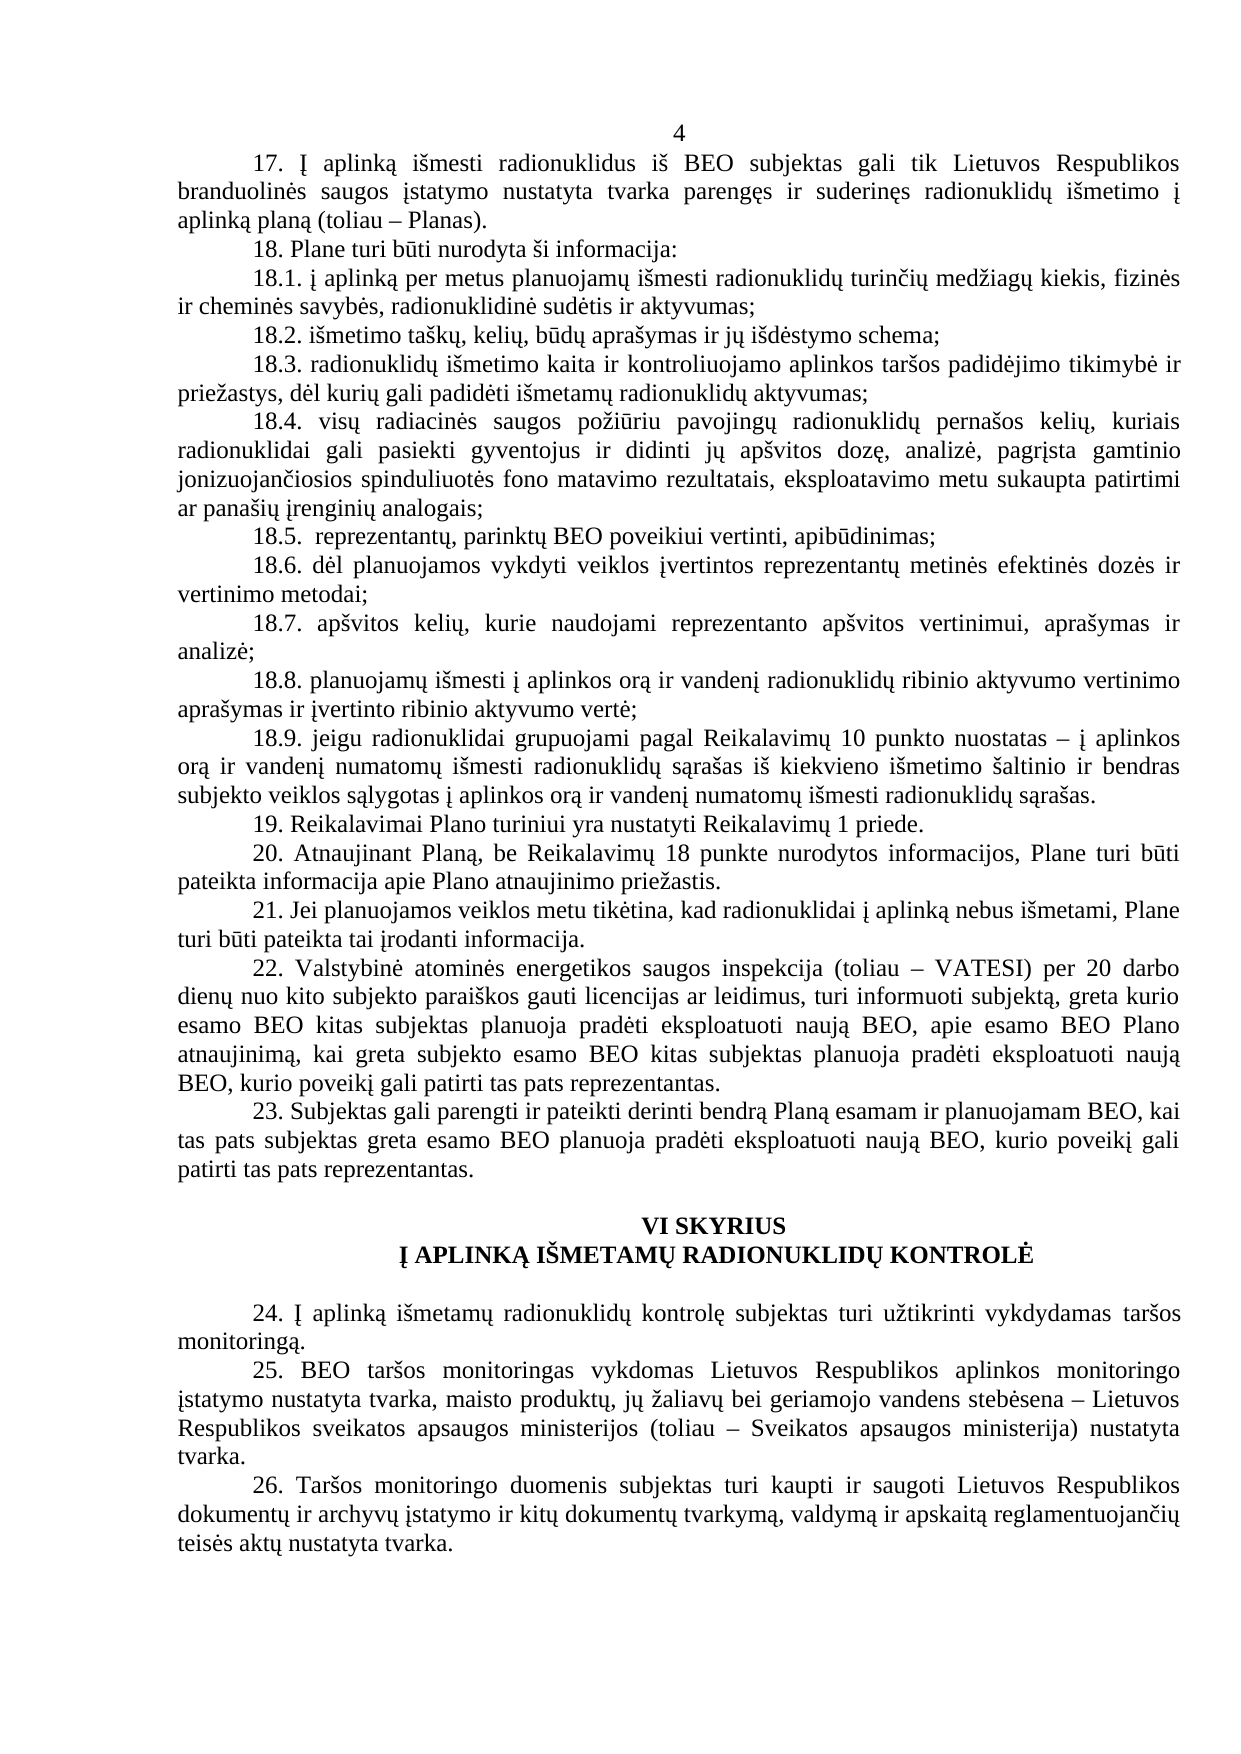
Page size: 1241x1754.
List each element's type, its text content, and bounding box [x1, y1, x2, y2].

text 24. Į aplinką išmetamų radionuklidų kontrolę subjektas turi užtikrinti vykdydamas taršos monitoringą. [177, 1298, 1181, 1355]
text 18. Plane turi būti nurodyta ši informacija: [177, 234, 1181, 263]
text 21. Jei planuojamos veiklos metu tikėtina, kad radionuklidai į aplinką nebus išmetami, Plane turi būti pateikta tai įrodanti informacija. [177, 895, 1181, 953]
text 26. Taršos monitoringo duomenis subjektas turi kaupti ir saugoti Lietuvos Respublikos dokumentų ir archyvų įstatymo ir kitų dokumentų tvarkymą, valdymą ir apskaitą reglamentuojančių teisės aktų nustatyta tvarka. [177, 1470, 1181, 1556]
text 22. Valstybinė atominės energetikos saugos inspekcija (toliau – VATESI) per 20 darbo dienų nuo kito subjekto paraiškos gauti licencijas ar leidimus, turi informuoti subjektą, greta kurio esamo BEO kitas subjektas planuoja pradėti eksploatuoti naują BEO, apie esamo BEO Plano atnaujinimą, kai greta subjekto esamo BEO kitas subjektas planuoja pradėti eksploatuoti naują BEO, kurio poveikį gali patirti tas pats reprezentantas. [177, 953, 1181, 1096]
text 18.9. jeigu radionuklidai grupuojami pagal Reikalavimų 10 punkto nuostatas – į aplinkos orą ir vandenį numatomų išmesti radionuklidų sąrašas iš kiekvieno išmetimo šaltinio ir bendras subjekto veiklos sąlygotas į aplinkos orą ir vandenį numatomų išmesti radionuklidų sąrašas. [177, 723, 1181, 809]
text 23. Subjektas gali parengti ir pateikti derinti bendrą Planą esamam ir planuojamam BEO, kai tas pats subjektas greta esamo BEO planuoja pradėti eksploatuoti naują BEO, kurio poveikį gali patirti tas pats reprezentantas. [177, 1096, 1181, 1183]
text 20. Atnaujinant Planą, be Reikalavimų 18 punkte nurodytos informacijos, Plane turi būti pateikta informacija apie Plano atnaujinimo priežastis. [177, 838, 1181, 895]
text 18.3. radionuklidų išmetimo kaita ir kontroliuojamo aplinkos taršos padidėjimo tikimybė ir priežastys, dėl kurių gali padidėti išmetamų radionuklidų aktyvumas; [177, 349, 1181, 406]
text 18.4. visų radiacinės saugos požiūriu pavojingų radionuklidų pernašos kelių, kuriais radionuklidai gali pasiekti gyventojus ir didinti jų apšvitos dozę, analizė, pagrįsta gamtinio jonizuojančiosios spinduliuotės fono matavimo rezultatais, eksploatavimo metu sukaupta patirtimi ar panašių įrenginių analogais; [177, 406, 1181, 521]
text 17. Į aplinką išmesti radionuklidus iš BEO subjektas gali tik Lietuvos Respublikos branduolinės saugos įstatymo nustatyta tvarka parengęs ir suderinęs radionuklidų išmetimo į aplinką planą (toliau – Planas). [177, 148, 1181, 234]
text 18.8. planuojamų išmesti į aplinkos orą ir vandenį radionuklidų ribinio aktyvumo vertinimo aprašymas ir įvertinto ribinio aktyvumo vertė; [177, 665, 1181, 723]
text VI SKYRIUS [177, 1211, 1181, 1240]
text 18.1. į aplinką per metus planuojamų išmesti radionuklidų turinčių medžiagų kiekis, fizinės ir cheminės savybės, radionuklidinė sudėtis ir aktyvumas; [177, 263, 1181, 320]
text 18.6. dėl planuojamos vykdyti veiklos įvertintos reprezentantų metinės efektinės dozės ir vertinimo metodai; [177, 550, 1181, 608]
text 18.7. apšvitos kelių, kurie naudojami reprezentanto apšvitos vertinimui, aprašymas ir analizė; [177, 608, 1181, 665]
text Į APLINKĄ IŠMETAMŲ RADIONUKLIDŲ KONTROLĖ [177, 1240, 1181, 1269]
text 18.5. reprezentantų, parinktų BEO poveikiui vertinti, apibūdinimas; [177, 521, 1181, 550]
text 18.2. išmetimo taškų, kelių, būdų aprašymas ir jų išdėstymo schema; [177, 320, 1181, 349]
text 19. Reikalavimai Plano turiniui yra nustatyti Reikalavimų 1 priede. [177, 809, 1181, 838]
text 25. BEO taršos monitoringas vykdomas Lietuvos Respublikos aplinkos monitoringo įstatymo nustatyta tvarka, maisto produktų, jų žaliavų bei geriamojo vandens stebėsena – Lietuvos Respublikos sveikatos apsaugos ministerijos (toliau – Sveikatos apsaugos ministerija) nustatyta tvarka. [177, 1355, 1181, 1470]
